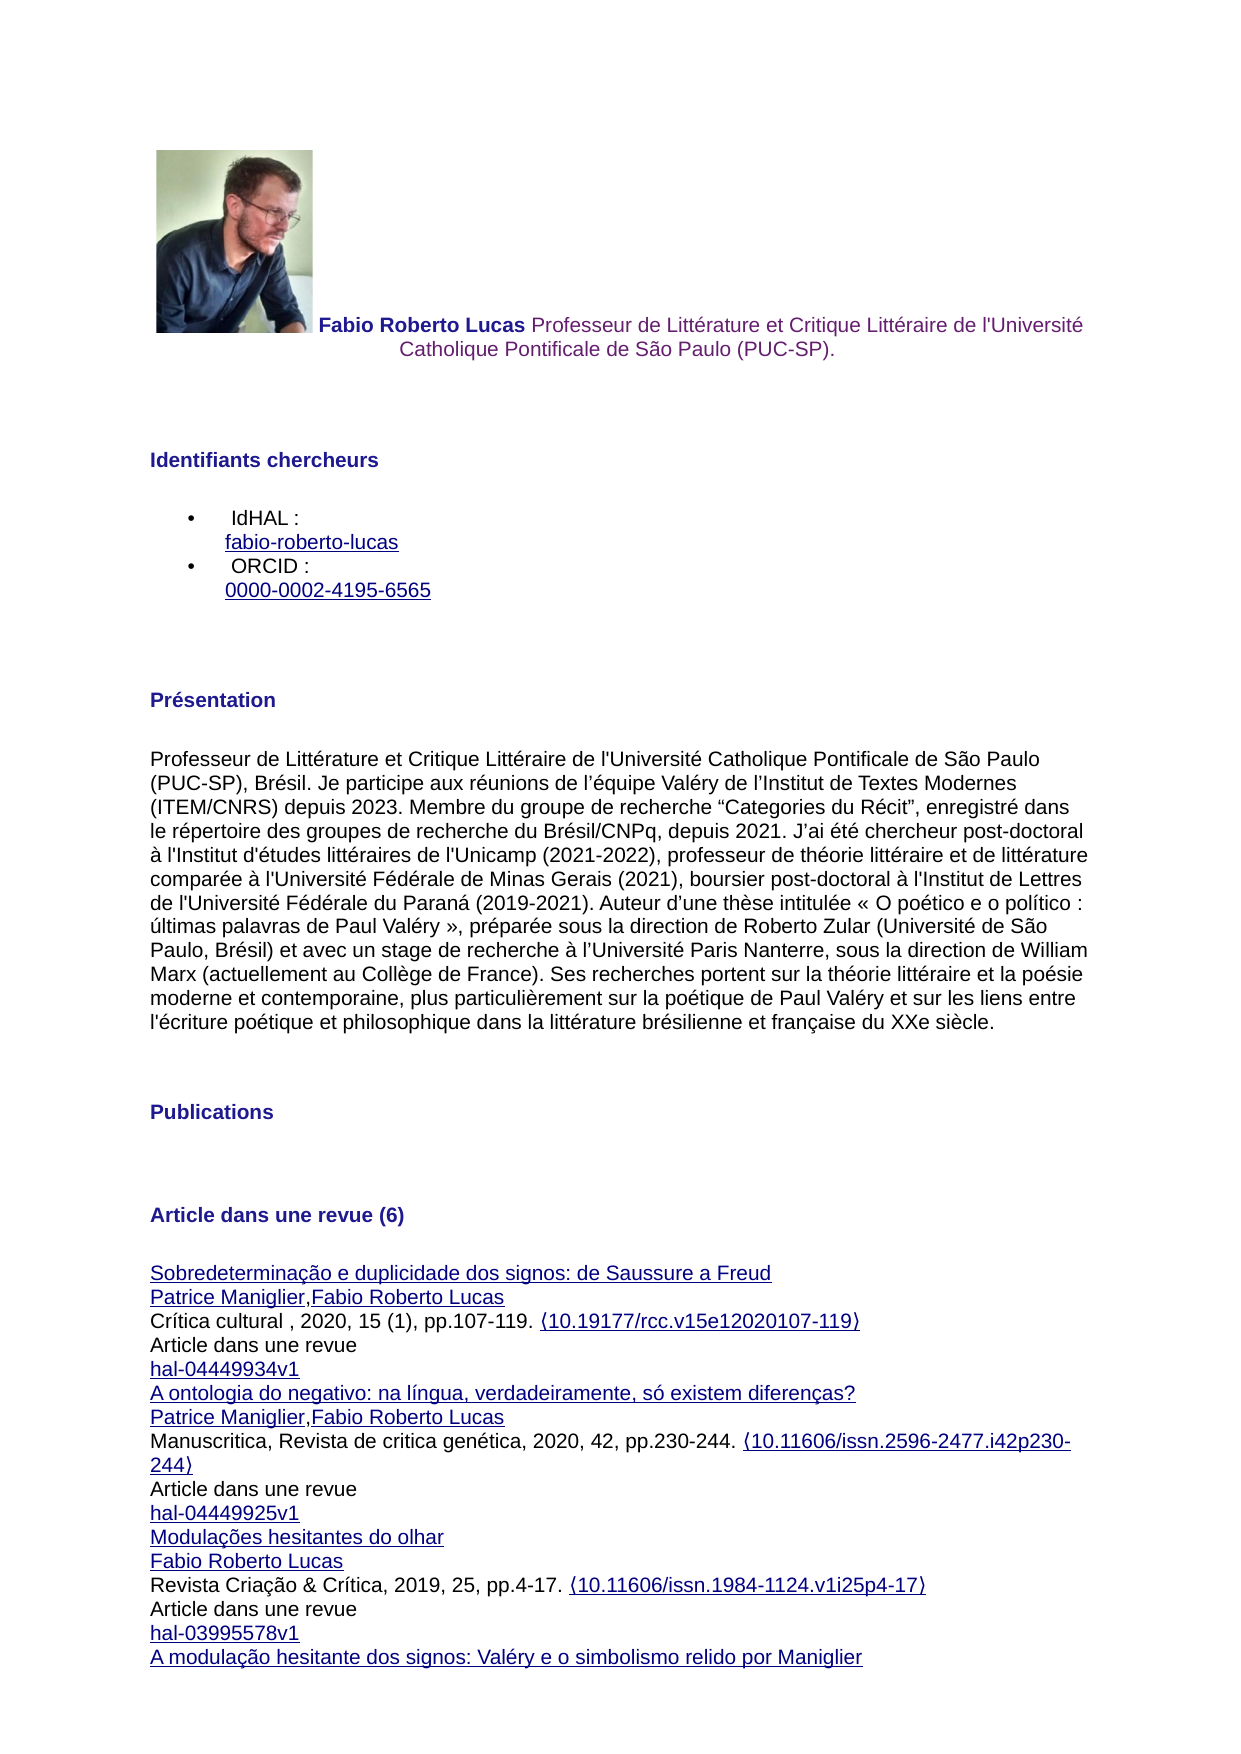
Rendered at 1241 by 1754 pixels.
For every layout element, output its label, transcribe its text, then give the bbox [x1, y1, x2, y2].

subtitle Fabio Roberto Lucas Professeur de Littérature et Critique Littéraire de l'Université Catholique Pontificale de São Paulo (PUC-SP). [150, 150, 1090, 361]
picture [156, 150, 313, 333]
list 0000-0002-4195-6565 [187, 578, 1090, 602]
table_cell Modulações hesitantes do olhar Fabio Roberto Lucas Revista Criação & Crítica, 2019, 25, pp.4-17. ⟨10.11606/issn.1984-1124.v1i25p4-17⟩ Article dans une revue hal-03995578v1 [150, 1525, 1090, 1644]
subtitle Article dans une revue (6) [150, 1203, 1090, 1227]
subtitle Présentation [150, 688, 1090, 712]
list ORCID : [187, 554, 1090, 578]
list fabio-roberto-lucas [187, 530, 1090, 554]
table_cell A ontologia do negativo: na língua, verdadeiramente, só existem diferenças? Patrice Maniglier,Fabio Roberto Lucas Manuscritica, Revista de critica genética, 2020, 42, pp.230-244. ⟨10.11606/issn.2596-2477.i42p230-244⟩ Article dans une revue hal-04449925v1 [150, 1381, 1090, 1525]
list IdHAL : [187, 506, 1090, 530]
table_cell A modulação hesitante dos signos: Valéry e o simbolismo relido por Maniglier [150, 1645, 1090, 1668]
subtitle Identifiants chercheurs [150, 448, 1090, 472]
table_header Sobredeterminação e duplicidade dos signos: de Saussure a Freud Patrice Maniglier,Fabio Roberto Lucas Crítica cultural , 2020, 15 (1), pp.107-119. ⟨10.19177/rcc.v15e12020107-119⟩ Article dans une revue hal-04449934v1 [150, 1261, 1090, 1381]
text Professeur de Littérature et Critique Littéraire de l'Université Catholique Pontificale de São Paulo (PUC-SP), Brésil. Je participe aux réunions de l’équipe Valéry de l’Institut de Textes Modernes (ITEM/CNRS) depuis 2023. Membre du groupe de recherche “Categories du Récit”, enregistré dans le répertoire des groupes de recherche du Brésil/CNPq, depuis 2021. J’ai été chercheur post-doctoral à l'Institut d'études littéraires de l'Unicamp (2021-2022), professeur de théorie littéraire et de littérature comparée à l'Université Fédérale de Minas Gerais (2021), boursier post-doctoral à l'Institut de Lettres de l'Université Fédérale du Paraná (2019-2021). Auteur d’une thèse intitulée « O poético e o político : últimas palavras de Paul Valéry », préparée sous la direction de Roberto Zular (Université de São Paulo, Brésil) et avec un stage de recherche à l’Université Paris Nanterre, sous la direction de William Marx (actuellement au Collège de France). Ses recherches portent sur la théorie littéraire et la poésie moderne et contemporaine, plus particulièrement sur la poétique de Paul Valéry et sur les liens entre l'écriture poétique et philosophique dans la littérature brésilienne et française du XXe siècle. [150, 747, 1090, 1034]
subtitle Publications [150, 1100, 1090, 1124]
